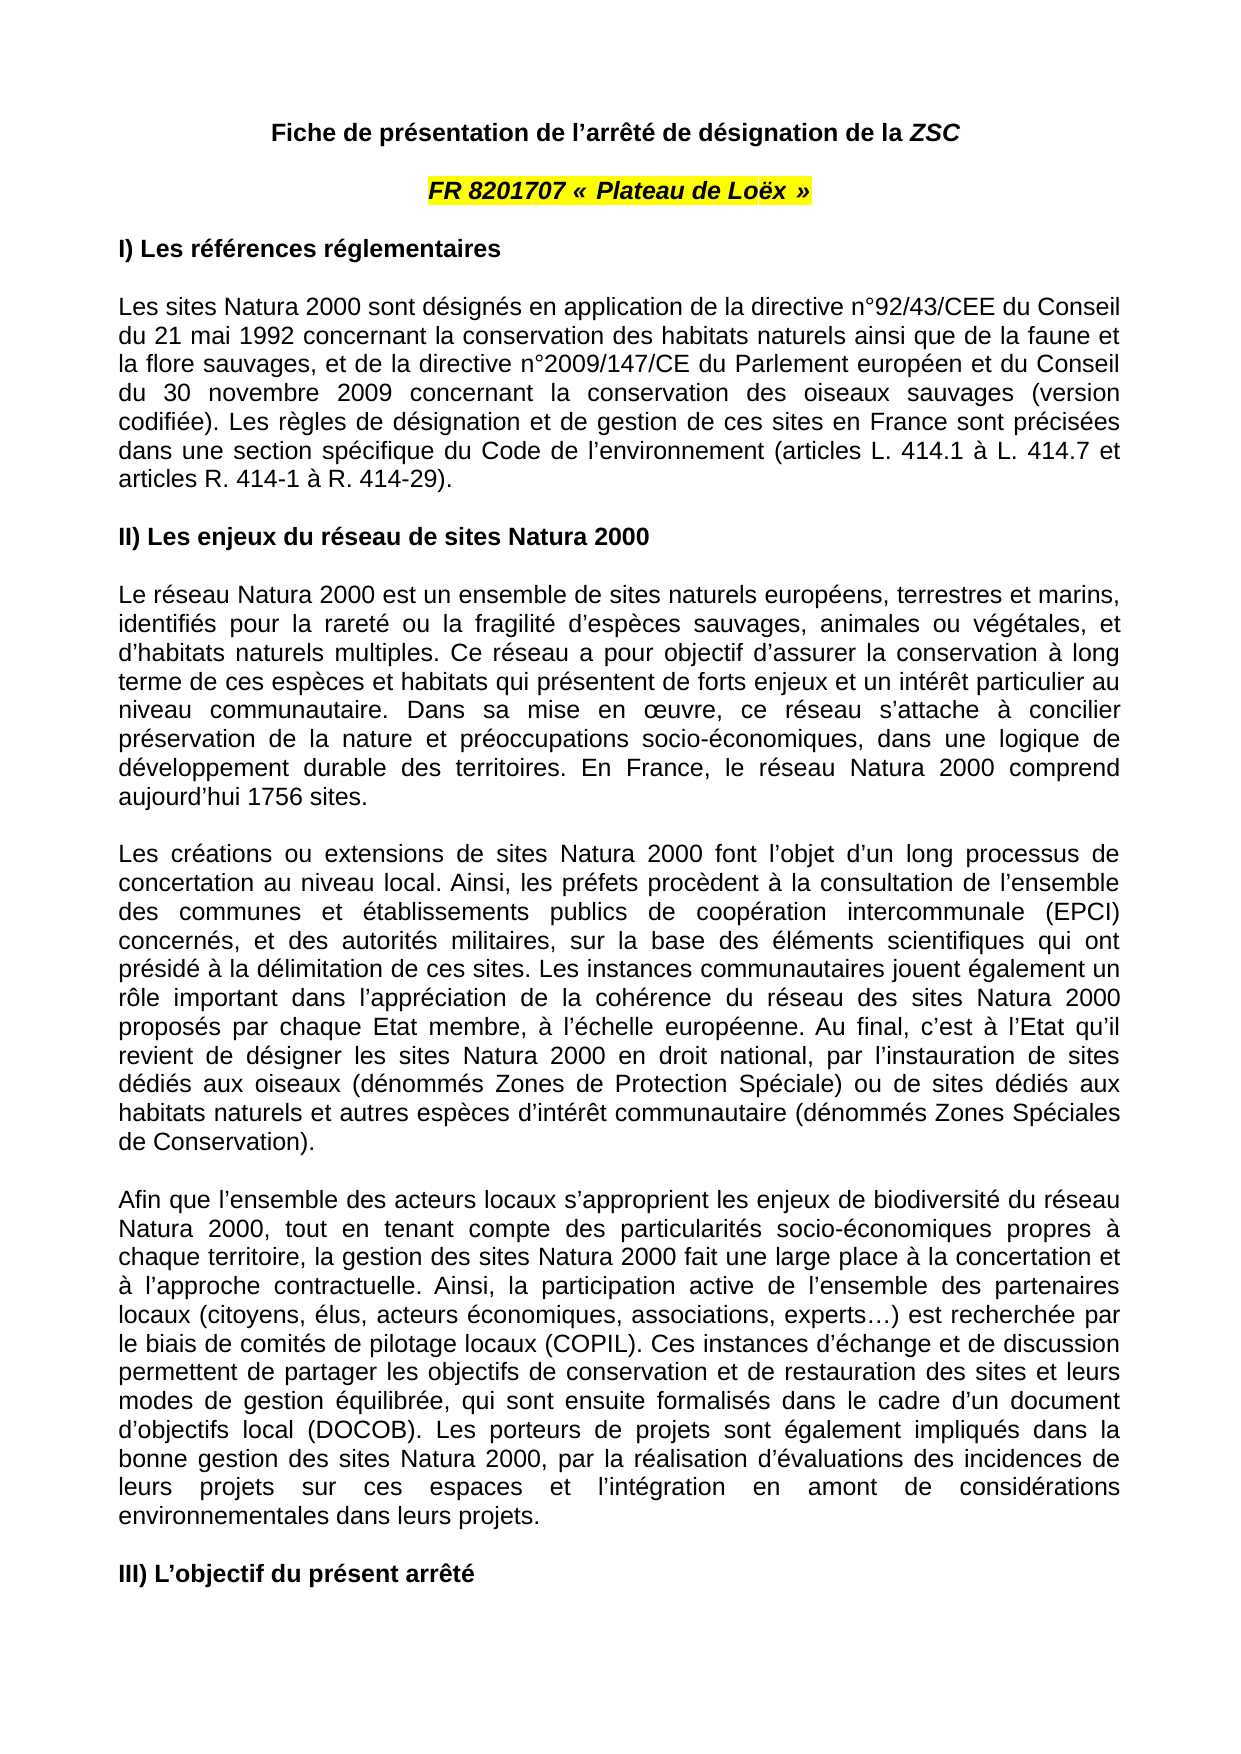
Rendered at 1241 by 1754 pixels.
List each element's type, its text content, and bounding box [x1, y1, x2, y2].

text Afin que l’ensemble des acteurs locaux s’approprient les enjeux de biodiversité du réseau Natura 2000, tout en tenant compte des particularités socio-économiques propres à chaque territoire, la gestion des sites Natura 2000 fait une large place à la concertation et à l’approche contractuelle. Ainsi, la participation active de l’ensemble des partenaires locaux (citoyens, élus, acteurs économiques, associations, experts…) est recherchée par le biais de comités de pilotage locaux (COPIL). Ces instances d’échange et de discussion permettent de partager les objectifs de conservation et de restauration des sites et leurs modes de gestion équilibrée, qui sont ensuite formalisés dans le cadre d’un document d’objectifs local (DOCOB). Les porteurs de projets sont également impliqués dans la bonne gestion des sites Natura 2000, par la réalisation d’évaluations des incidences de leurs projets sur ces espaces et l’intégration en amont de considérations environnementales dans leurs projets. [118, 1185, 1122, 1530]
text Les créations ou extensions de sites Natura 2000 font l’objet d’un long processus de concertation au niveau local. Ainsi, les préfets procèdent à la consultation de l’ensemble des communes et établissements publics de coopération intercommunale (EPCI) concernés, et des autorités militaires, sur la base des éléments scientifiques qui ont présidé à la délimitation de ces sites. Les instances communautaires jouent également un rôle important dans l’appréciation de la cohérence du réseau des sites Natura 2000 proposés par chaque Etat membre, à l’échelle européenne. Au final, c’est à l’Etat qu’il revient de désigner les sites Natura 2000 en droit national, par l’instauration de sites dédiés aux oiseaux (dénommés Zones de Protection Spéciale) ou de sites dédiés aux habitats naturels et autres espèces d’intérêt communautaire (dénommés Zones Spéciales de Conservation). [118, 839, 1122, 1156]
text Les sites Natura 2000 sont désignés en application de la directive n°92/43/CEE du Conseil du 21 mai 1992 concernant la conservation des habitats naturels ainsi que de la faune et la flore sauvages, et de la directive n°2009/147/CE du Parlement européen et du Conseil du 30 novembre 2009 concernant la conservation des oiseaux sauvages (version codifiée). Les règles de désignation et de gestion de ces sites en France sont précisées dans une section spécifique du Code de l’environnement (articles L. 414.1 à L. 414.7 et articles R. 414-1 à R. 414-29). [118, 292, 1122, 493]
text II) Les enjeux du réseau de sites Natura 2000 [118, 522, 1122, 551]
text I) Les références réglementaires [118, 234, 1122, 263]
text Fiche de présentation de l’arrêté de désignation de la ZSC [118, 118, 1122, 147]
text III) L’objectif du présent arrêté [118, 1559, 1122, 1588]
text FR 8201707 « Plateau de Loëx » [118, 176, 1122, 205]
text Le réseau Natura 2000 est un ensemble de sites naturels européens, terrestres et marins, identifiés pour la rareté ou la fragilité d’espèces sauvages, animales ou végétales, et d’habitats naturels multiples. Ce réseau a pour objectif d’assurer la conservation à long terme de ces espèces et habitats qui présentent de forts enjeux et un intérêt particulier au niveau communautaire. Dans sa mise en œuvre, ce réseau s’attache à concilier préservation de la nature et préoccupations socio-économiques, dans une logique de développement durable des territoires. En France, le réseau Natura 2000 comprend aujourd’hui 1756 sites. [118, 580, 1122, 810]
